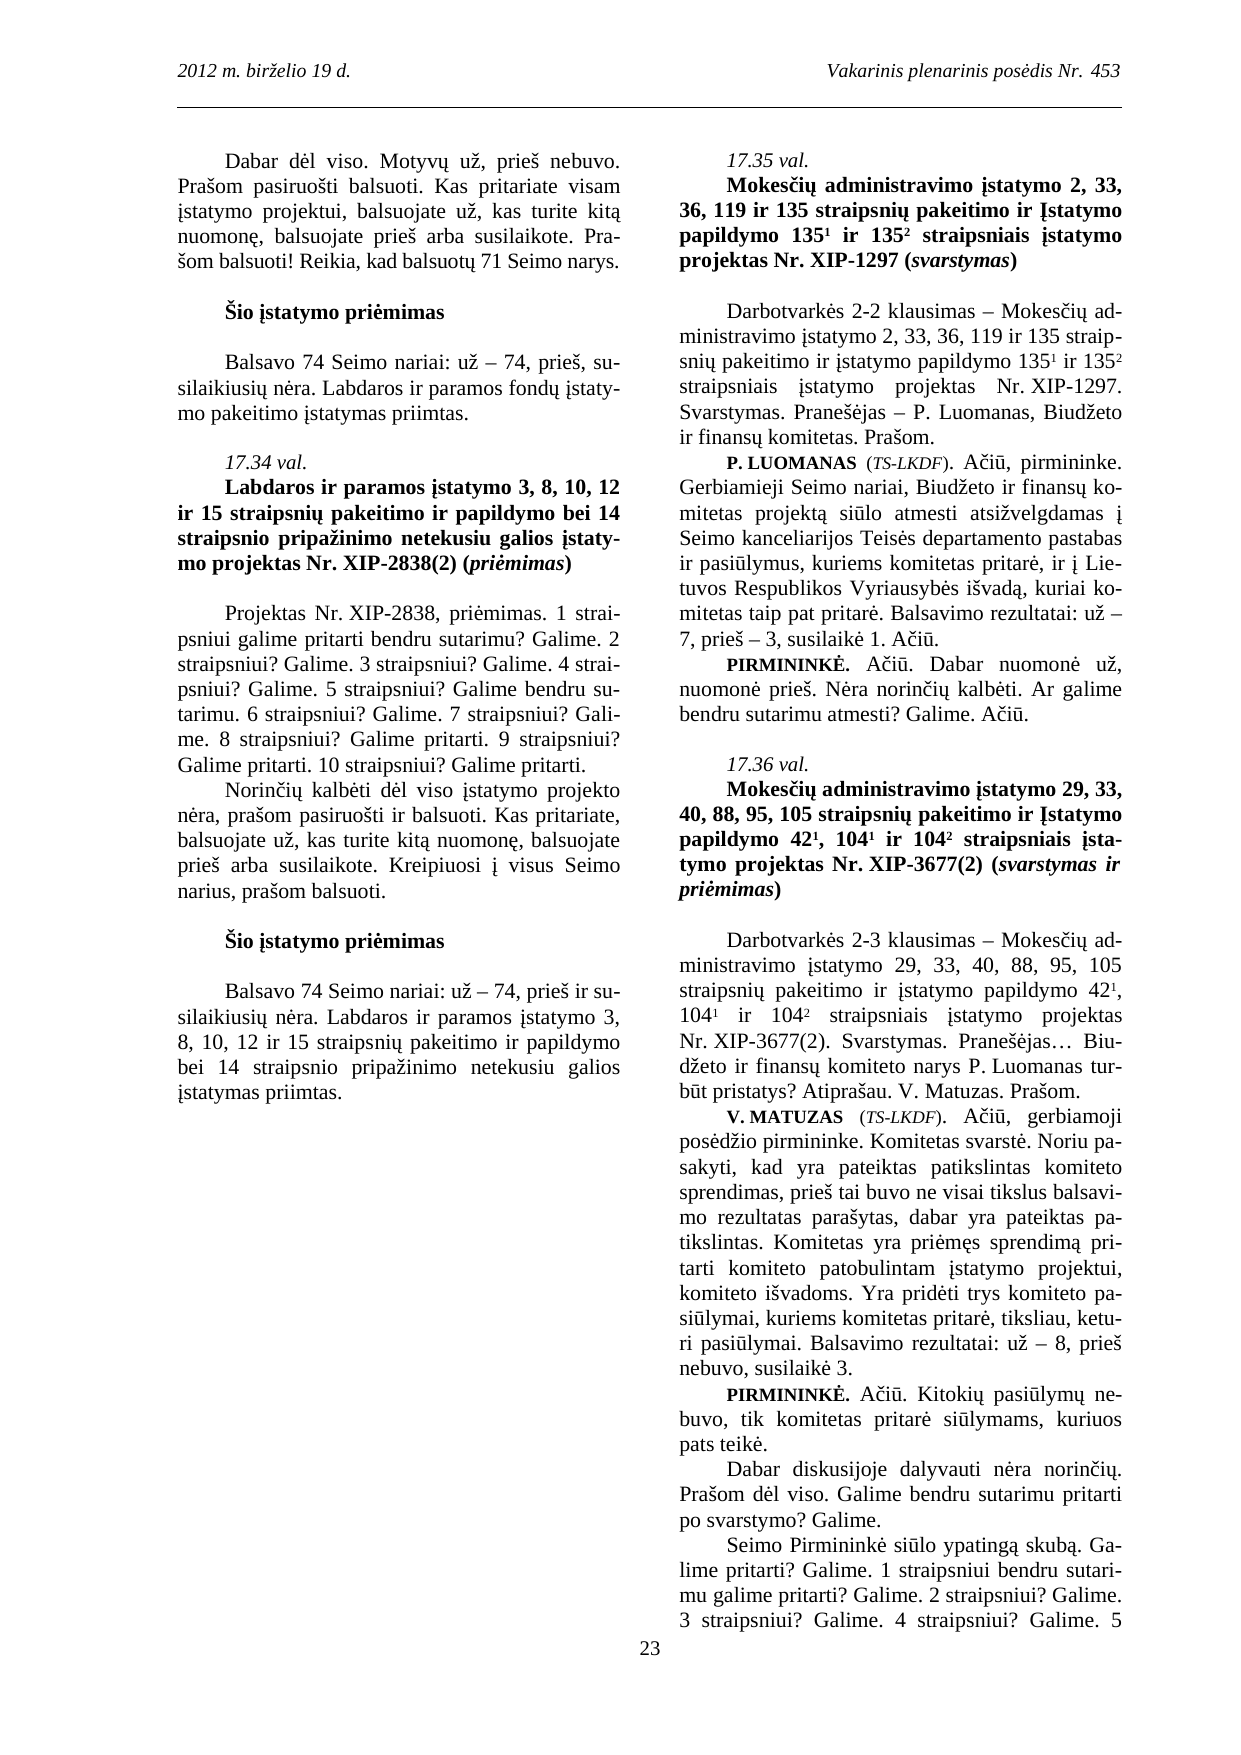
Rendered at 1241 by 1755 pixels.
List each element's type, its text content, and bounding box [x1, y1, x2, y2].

text Bal­sa­vo 74 Sei­mo na­riai: už – 74, prieš, su­si­lai­kiu­sių nė­ra. Lab­da­ros ir pa­ra­mos fon­dų įsta­ty­mo pa­kei­ti­mo įsta­ty­mas pri­im­tas. [177, 349, 620, 425]
text Šio įsta­ty­mo pri­ėmi­mas [177, 928, 620, 953]
text Da­bar dis­ku­si­jo­je da­ly­vau­ti nė­ra no­rin­čių. Pra­šom dėl vi­so. Ga­li­me ben­dru su­ta­ri­mu pri­tar­ti po svars­ty­mo? Ga­li­me. [679, 1456, 1122, 1532]
text Mo­kes­čių ad­mi­nist­ra­vi­mo įsta­ty­mo 29, 33, 40, 88, 95, 105 straips­nių pa­kei­ti­mo ir Įsta­ty­mo pa­pil­dy­mo 421, 1041 ir 1042 straips­niais įsta­tymo pro­jek­tas Nr. XIP-3677(2) (svars­ty­mas ir pri­ėmi­mas) [679, 776, 1122, 902]
text V. MATUZAS (TS-LKDF). Ačiū, ger­bia­mo­ji po­sė­džio pir­mi­nin­ke. Ko­mi­te­tas svars­tė. No­riu pa­sa­ky­ti, kad yra pa­teik­tas pa­tiks­lin­tas ko­mi­te­to spren­di­mas, prieš tai bu­vo ne vi­sai tiks­lus bal­sa­vi­mo re­zul­ta­tas pa­ra­šy­tas, da­bar yra pa­teik­tas pa­tiks­lin­tas. Ko­mi­te­tas yra pri­ėmęs spren­di­mą pri­tar­ti ko­mi­te­to pa­to­bu­lin­tam įsta­ty­mo pro­jek­tui, ko­mi­te­to iš­va­doms. Yra pri­dė­ti trys ko­mi­te­to pa­siū­ly­mai, ku­riems ko­mi­te­tas pri­ta­rė, tiks­liau, ke­tu­ri pa­siū­ly­mai. Bal­sa­vi­mo re­zul­ta­tai: už – 8, prieš ne­bu­vo, su­si­lai­kė 3. [679, 1103, 1122, 1381]
text Sei­mo Pir­mi­nin­kė siū­lo ypa­tin­gą sku­bą. Ga­li­me pri­tar­ti? Ga­li­me. 1 straips­niui ben­dru su­ta­ri­mu ga­li­me pri­tar­ti? Ga­li­me. 2 straips­niui? Ga­li­me. 3 straips­niui? Ga­li­me. 4 straips­niui? Ga­li­me. 5 [679, 1532, 1122, 1633]
text P. LUOMANAS (TS-LKDF). Ačiū, pir­mi­nin­ke. Ger­bia­mie­ji Sei­mo na­riai, Biu­dže­to ir fi­nan­sų ko­mi­te­tas pro­jek­tą siū­lo at­mes­ti at­si­žvelg­da­mas į Sei­mo kan­ce­lia­ri­jos Tei­sės de­par­ta­men­to pa­sta­bas ir pa­siū­ly­mus, ku­riems ko­mi­te­tas pri­ta­rė, ir į Lie­tu­vos Res­pub­li­kos Vy­riau­sy­bės iš­va­dą, ku­riai ko­mi­te­tas taip pat pri­ta­rė. Bal­sa­vi­mo re­zul­ta­tai: už – 7, prieš – 3, su­si­lai­kė 1. Ačiū. [679, 449, 1122, 651]
text Da­bar dėl vi­so. Mo­ty­vų už, prieš ne­bu­vo. Pra­šom pa­si­ruoš­ti bal­suo­ti. Kas pri­ta­ria­te vi­sam įsta­ty­mo pro­jek­tui, bal­suo­ja­te už, kas tu­ri­te ki­tą nuo­mo­nę, bal­suo­ja­te prieš ar­ba su­si­lai­ko­te. Pra­šom bal­suo­ti! Rei­kia, kad bal­suo­tų 71 Sei­mo na­rys. [177, 148, 620, 274]
text No­rin­čių kal­bė­ti dėl vi­so įsta­ty­mo pro­jek­to nė­ra, pra­šom pa­si­ruoš­ti ir bal­suo­ti. Kas pri­ta­ria­te, bal­suo­ja­te už, kas tu­ri­te ki­tą nuo­mo­nę, bal­suo­ja­te prieš ar­ba su­si­lai­ko­te. Krei­piuo­si į vi­sus Sei­mo na­rius, pra­šom bal­suo­ti. [177, 777, 620, 903]
text 17.36 val. [726, 752, 1122, 776]
text Lab­da­ros ir pa­ra­mos įsta­ty­mo 3, 8, 10, 12 ir 15 straips­nių pa­kei­ti­mo ir pa­pil­dy­mo bei 14 straips­nio pri­pa­ži­ni­mo ne­te­ku­siu ga­lios įsta­ty­mo pro­jek­tas Nr. XIP-2838(2) (pri­ėmi­mas) [177, 474, 620, 575]
text Dar­bo­tvarkės 2-2 klau­si­mas – Mo­kes­čių ad­mi­nist­ra­vi­mo įsta­ty­mo 2, 33, 36, 119 ir 135 straip­s­nių pa­kei­ti­mo ir įsta­ty­mo pa­pil­dy­mo 1351 ir 1352 straips­niais įsta­ty­mo pro­jek­tas Nr. XIP-1297. Svar­s­ty­mas. Pra­ne­šė­jas – P. Luo­ma­nas, Biu­dže­to ir fi­nan­sų ko­mi­te­tas. Pra­šom. [679, 298, 1122, 449]
text Bal­sa­vo 74 Sei­mo na­riai: už – 74, prieš ir su­si­lai­kiu­sių nė­ra. Lab­da­ros ir pa­ra­mos įsta­ty­mo 3, 8, 10, 12 ir 15 straips­nių pa­kei­ti­mo ir pa­pil­dy­mo bei 14 straips­nio pri­pa­ži­ni­mo ne­te­ku­siu ga­lios įsta­ty­mas pri­im­tas. [177, 978, 620, 1104]
text Dar­bo­tvarkės 2-3 klau­si­mas – Mo­kes­čių ad­mi­nist­ra­vi­mo įsta­ty­mo 29, 33, 40, 88, 95, 105 strai­p­s­nių pa­kei­ti­mo ir įsta­ty­mo pa­pil­dy­mo 421, 1041 ir 1042 straips­niais įsta­ty­mo pro­jek­tas Nr. XIP-3677(2). Svars­ty­mas. Pra­ne­šė­jas… Biu­dže­to ir fi­nan­sų ko­mi­te­to na­rys P. Luo­ma­nas tur­būt pri­sta­tys? Ati­pra­šau. V. Ma­tu­zas. Pra­šom. [679, 927, 1122, 1103]
text Šio įsta­ty­mo pri­ėmi­mas [177, 299, 620, 324]
text PIRMININKĖ. Ačiū. Da­bar nuo­mo­nė už, nuo­mo­nė prieš. Nė­ra no­rin­čių kal­bė­ti. Ar ga­li­me ben­dru su­ta­ri­mu at­mes­ti? Ga­li­me. Ačiū. [679, 651, 1122, 726]
text Pro­jek­tas Nr. XIP-2838, pri­ėmi­mas. 1 strai­ps­niui ga­li­me pri­tar­ti ben­dru su­ta­ri­mu? Ga­li­me. 2 straips­niui? Ga­li­me. 3 straips­niui? Ga­li­me. 4 strai­ps­niui? Ga­li­me. 5 straips­niui? Ga­li­me ben­dru su­ta­ri­mu. 6 straips­niui? Ga­li­me. 7 straips­niui? Ga­li­me. 8 straips­niui? Ga­li­me pri­tar­ti. 9 straips­niui? Ga­li­me pri­tar­ti. 10 straips­niui? Ga­li­me pri­tar­ti. [177, 600, 620, 777]
text 17.34 val. [224, 450, 620, 474]
text PIRMININKĖ. Ačiū. Ki­to­kių pa­siū­ly­mų ne­bu­vo, tik ko­mi­te­tas pri­ta­rė siū­ly­mams, ku­riuos pats tei­kė. [679, 1381, 1122, 1456]
text Mo­kes­čių ad­mi­nist­ra­vi­mo įsta­ty­mo 2, 33, 36, 119 ir 135 straips­nių pa­kei­ti­mo ir Įsta­ty­mo pa­pil­dy­mo 1351 ir 1352 straips­niais įsta­ty­mo pro­jek­tas Nr. XIP-1297 (svars­ty­mas) [679, 172, 1122, 273]
text 17.35 val. [726, 148, 1122, 172]
